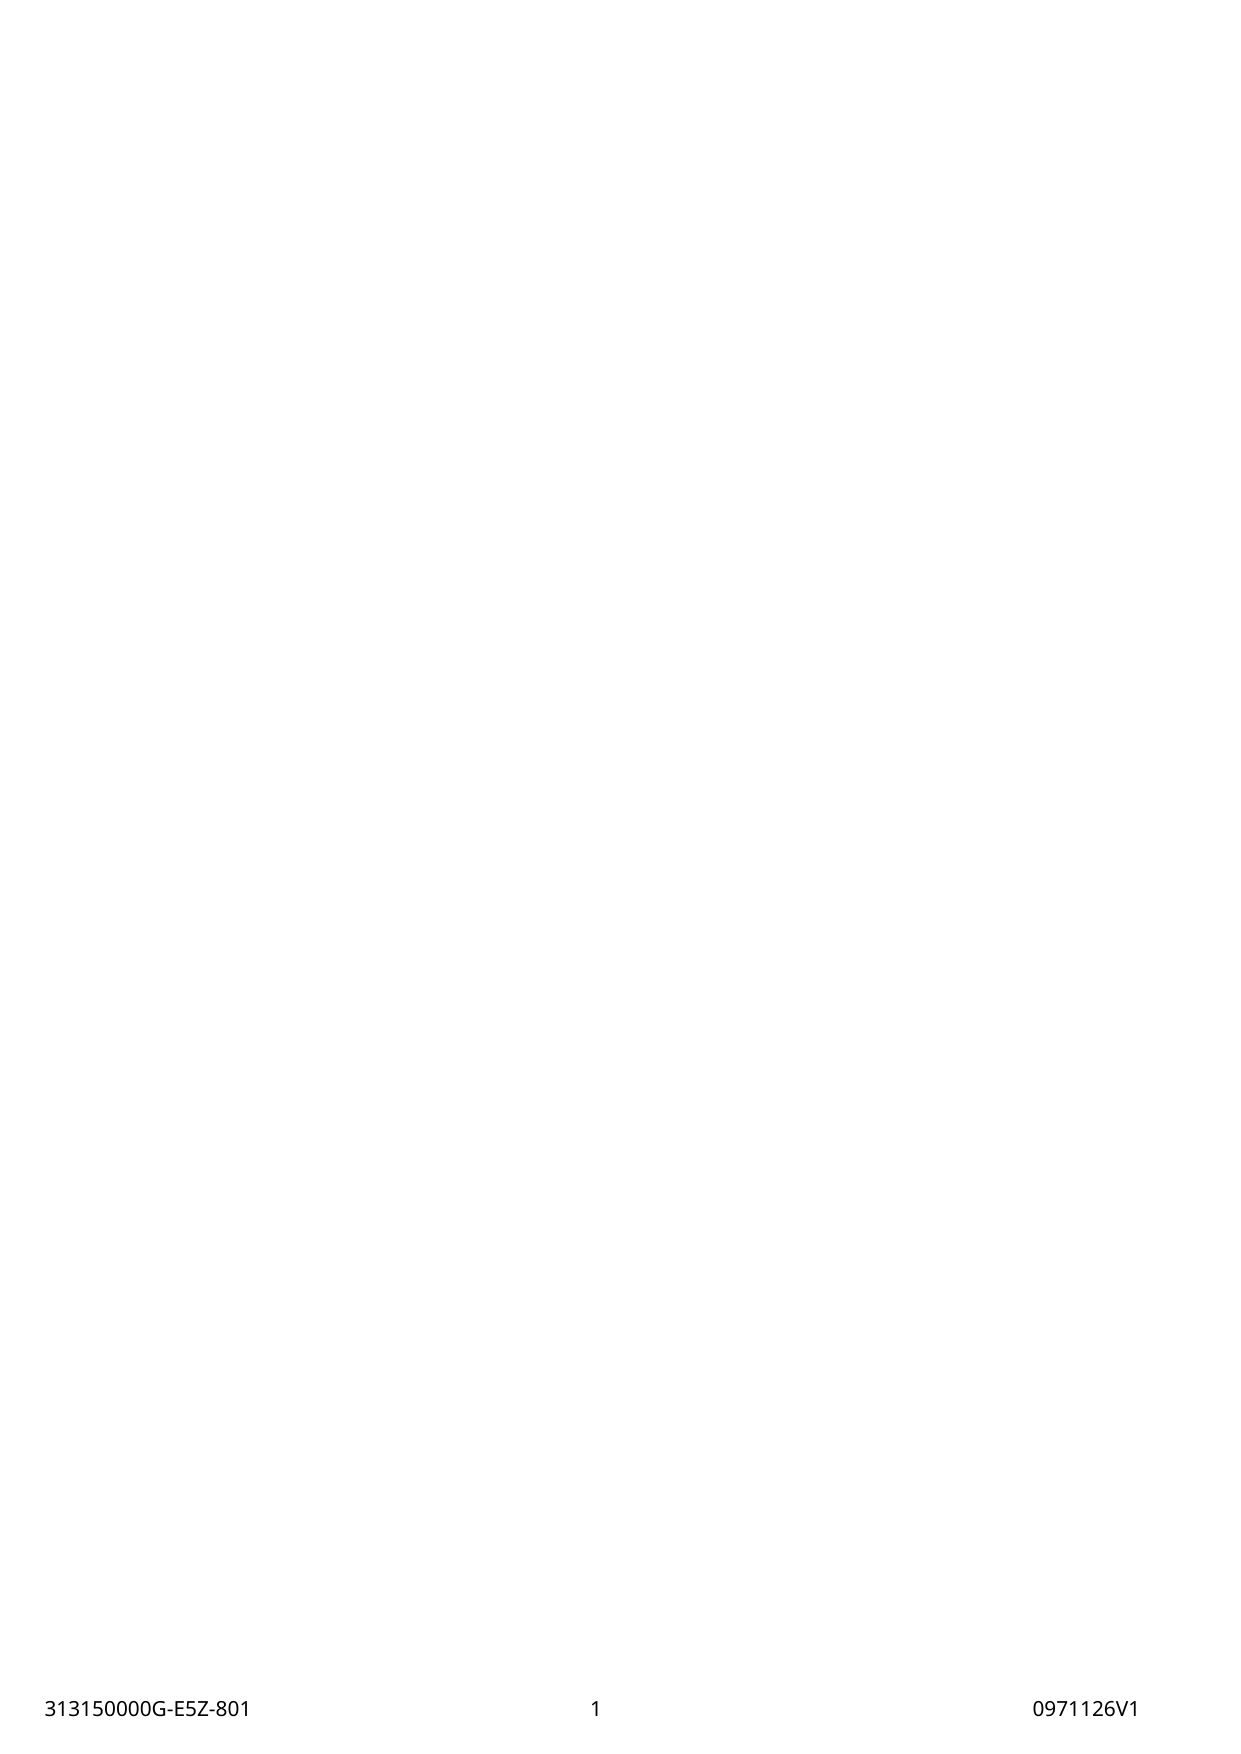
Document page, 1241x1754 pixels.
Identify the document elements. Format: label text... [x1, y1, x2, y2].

table_header 1 [516, 1694, 829, 1722]
table_header 0971126V1 [830, 1694, 1143, 1722]
table_header 313150000G-E5Z-801 [41, 1694, 516, 1722]
